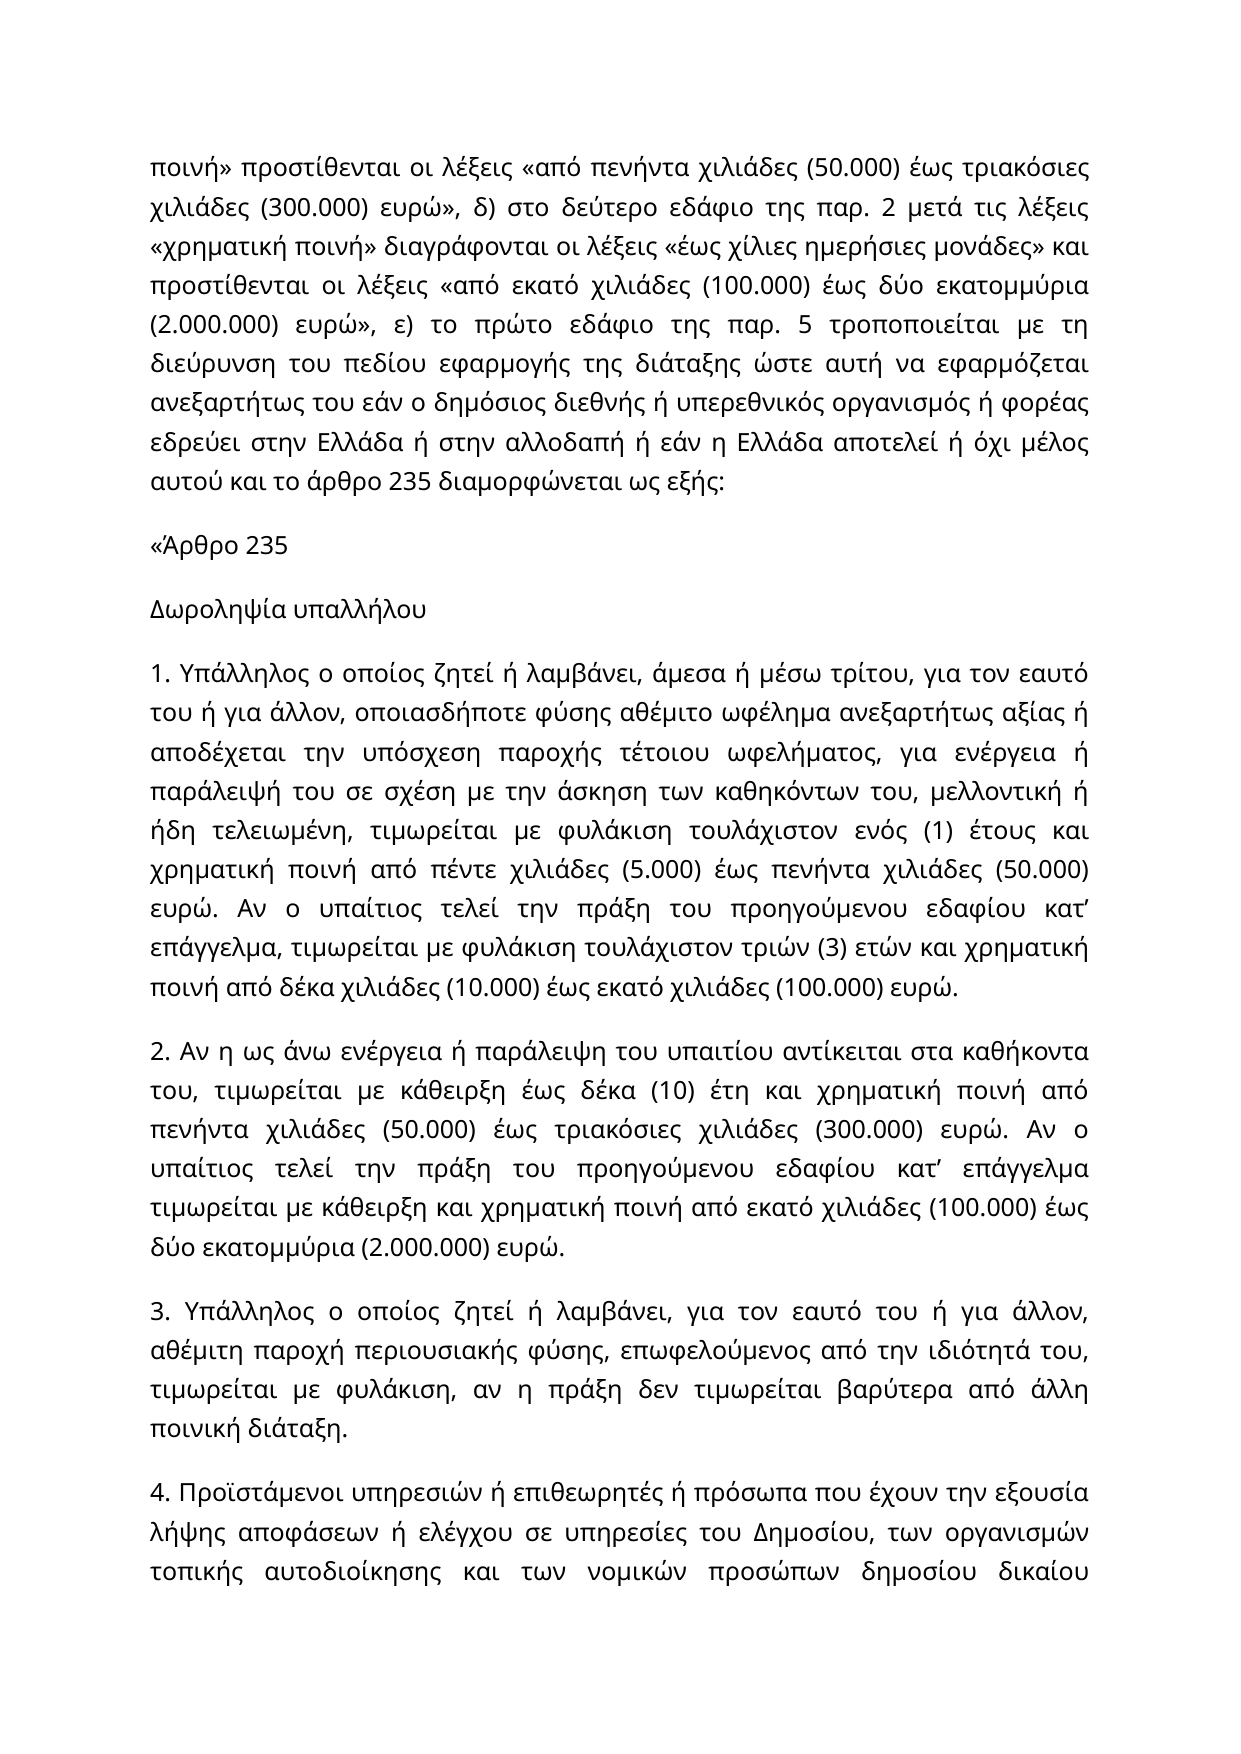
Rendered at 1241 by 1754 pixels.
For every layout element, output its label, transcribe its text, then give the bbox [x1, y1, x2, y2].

text 4. Προϊστάμενοι υπηρεσιών ή επιθεωρητές ή πρόσωπα που έχουν την εξουσία λήψης αποφάσεων ή ελέγχου σε υπηρεσίες του Δημοσίου, των οργανισμών τοπικής αυτοδιοίκησης και των νομικών προσώπων δημοσίου δικαίου [150, 1475, 1090, 1587]
text 1. Υπάλληλος ο οποίος ζητεί ή λαμβάνει, άμεσα ή μέσω τρίτου, για τον εαυτό του ή για άλλον, οποιασδήποτε φύσης αθέμιτο ωφέλημα ανεξαρτήτως αξίας ή αποδέχεται την υπόσχεση παροχής τέτοιου ωφελήματος, για ενέργεια ή παράλειψή του σε σχέση με την άσκηση των καθηκόντων του, μελλοντική ή ήδη τελειωμένη, τιμωρείται με φυλάκιση τουλάχιστον ενός (1) έτους και χρηματική ποινή από πέντε χιλιάδες (5.000) έως πενήντα χιλιάδες (50.000) ευρώ. Αν ο υπαίτιος τελεί την πράξη του προηγούμενου εδαφίου κατ’ επάγγελμα, τιμωρείται με φυλάκιση τουλάχιστον τριών (3) ετών και χρηματική ποινή από δέκα χιλιάδες (10.000) έως εκατό χιλιάδες (100.000) ευρώ. [150, 656, 1090, 1003]
text 2. Αν η ως άνω ενέργεια ή παράλειψη του υπαιτίου αντίκειται στα καθήκοντα του, τιμωρείται με κάθειρξη έως δέκα (10) έτη και χρηματική ποινή από πενήντα χιλιάδες (50.000) έως τριακόσιες χιλιάδες (300.000) ευρώ. Αν ο υπαίτιος τελεί την πράξη του προηγούμενου εδαφίου κατ’ επάγγελμα τιμωρείται με κάθειρξη και χρηματική ποινή από εκατό χιλιάδες (100.000) έως δύο εκατομμύρια (2.000.000) ευρώ. [150, 1033, 1090, 1263]
text «Άρθρο 235 [150, 527, 1090, 562]
text Δωροληψία υπαλλήλου [150, 592, 1090, 626]
text 3. Υπάλληλος ο οποίος ζητεί ή λαμβάνει, για τον εαυτό του ή για άλλον, αθέμιτη παροχή περιουσιακής φύσης, επωφελούμενος από την ιδιότητά του, τιμωρείται με φυλάκιση, αν η πράξη δεν τιμωρείται βαρύτερα από άλλη ποινική διάταξη. [150, 1293, 1090, 1445]
text ποινή» προστίθενται οι λέξεις «από πενήντα χιλιάδες (50.000) έως τριακόσιες χιλιάδες (300.000) ευρώ», δ) στο δεύτερο εδάφιο της παρ. 2 μετά τις λέξεις «χρηματική ποινή» διαγράφονται οι λέξεις «έως χίλιες ημερήσιες μονάδες» και προστίθενται οι λέξεις «από εκατό χιλιάδες (100.000) έως δύο εκατομμύρια (2.000.000) ευρώ», ε) το πρώτο εδάφιο της παρ. 5 τροποποιείται με τη διεύρυνση του πεδίου εφαρμογής της διάταξης ώστε αυτή να εφαρμόζεται ανεξαρτήτως του εάν ο δημόσιος διεθνής ή υπερεθνικός οργανισμός ή φορέας εδρεύει στην Ελλάδα ή στην αλλοδαπή ή εάν η Ελλάδα αποτελεί ή όχι μέλος αυτού και το άρθρο 235 διαμορφώνεται ως εξής: [150, 150, 1090, 497]
